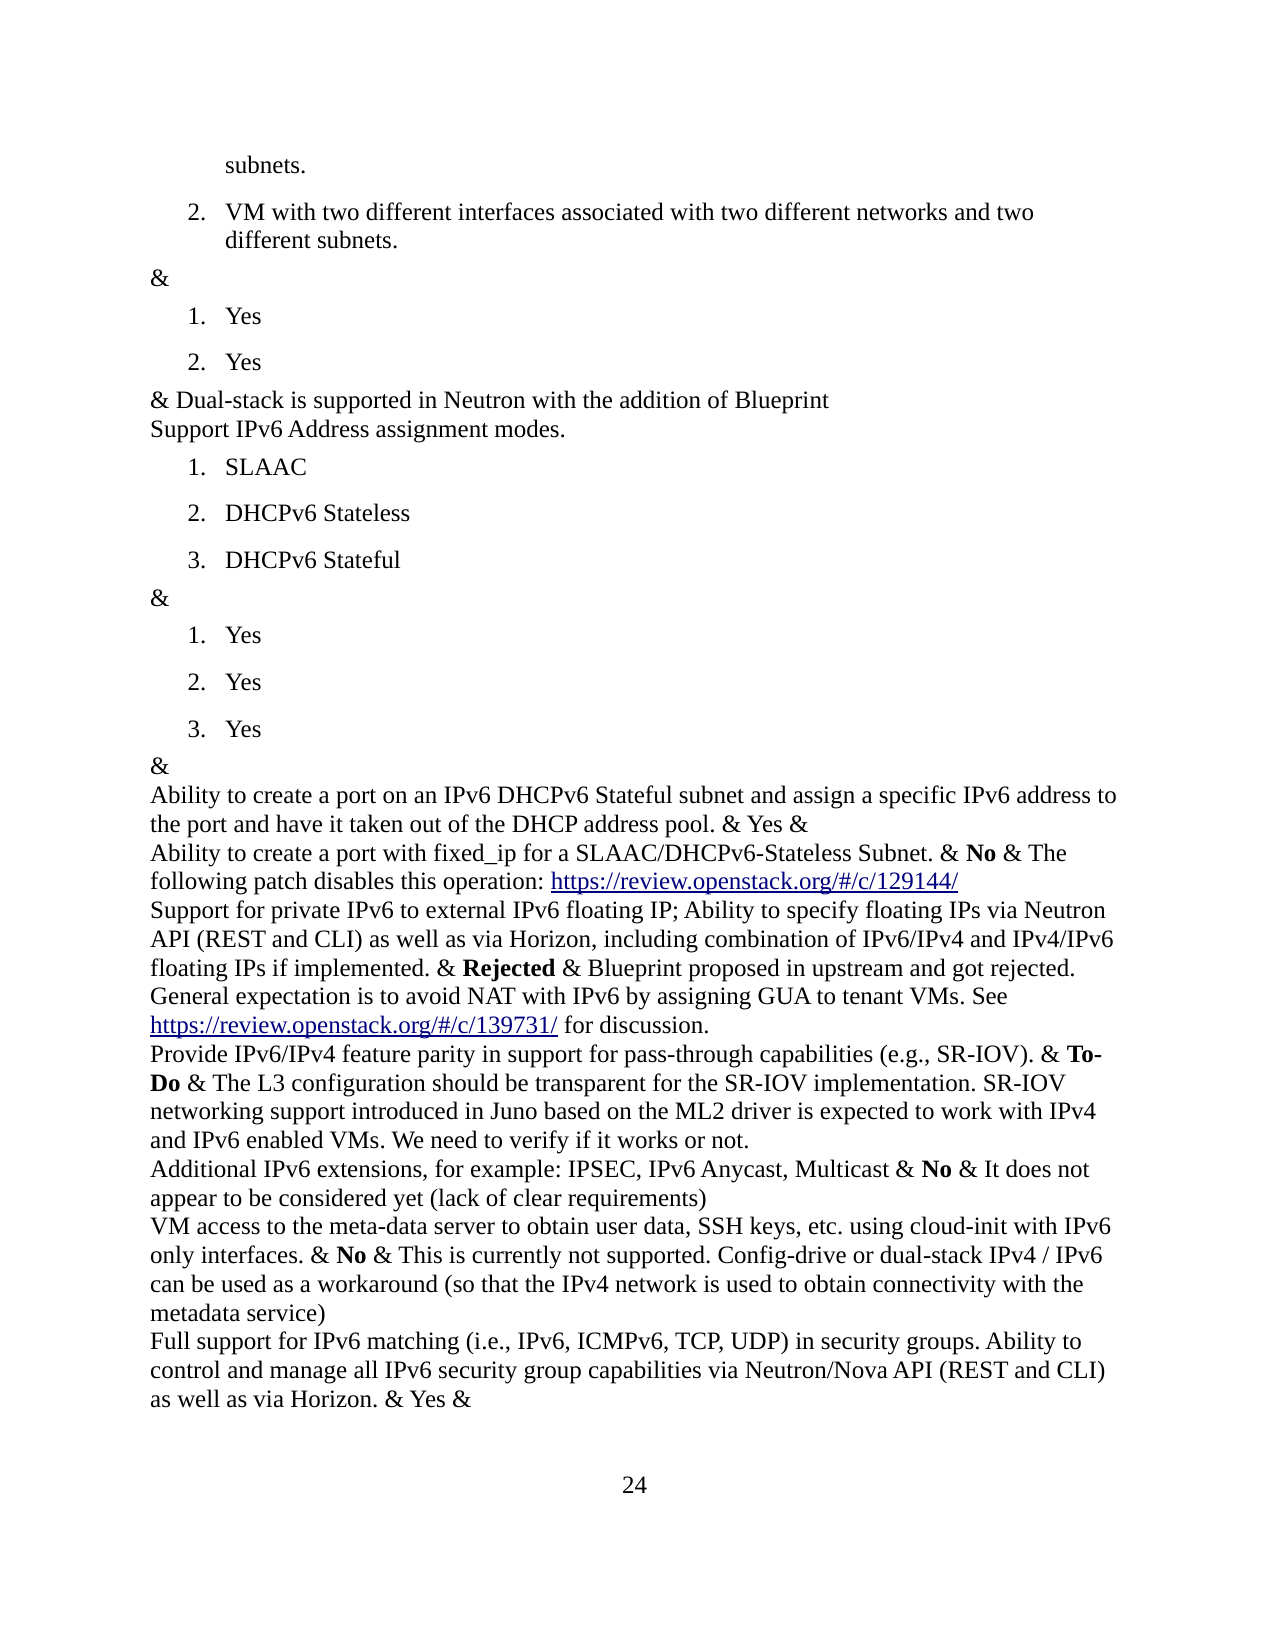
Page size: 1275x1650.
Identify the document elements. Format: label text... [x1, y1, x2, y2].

text & [150, 263, 1125, 292]
list subnets. [187, 150, 1125, 179]
list DHCPv6 Stateful [187, 545, 1125, 574]
text & Ability to create a port on an IPv6 DHCPv6 Stateful subnet and assign a specific IPv6 address to the port and have it taken out of the DHCP address pool. & Yes & Ability to create a port with fixed_ip for a SLAAC/DHCPv6-Stateless Subnet. & No & The following patch disables this operation: https://review.openstack.org/#/c/129144/ Support for private IPv6 to external IPv6 floating IP; Ability to specify floating IPs via Neutron API (REST and CLI) as well as via Horizon, including combination of IPv6/IPv4 and IPv4/IPv6 floating IPs if implemented. & Rejected & Blueprint proposed in upstream and got rejected. General expectation is to avoid NAT with IPv6 by assigning GUA to tenant VMs. See https://review.openstack.org/#/c/139731/ for discussion. Provide IPv6/IPv4 feature parity in support for pass-through capabilities (e.g., SR-IOV). & To-Do & The L3 configuration should be transparent for the SR-IOV implementation. SR-IOV networking support introduced in Juno based on the ML2 driver is expected to work with IPv4 and IPv6 enabled VMs. We need to verify if it works or not. Additional IPv6 extensions, for example: IPSEC, IPv6 Anycast, Multicast & No & It does not appear to be considered yet (lack of clear requirements) VM access to the meta-data server to obtain user data, SSH keys, etc. using cloud-init with IPv6 only interfaces. & No & This is currently not supported. Config-drive or dual-stack IPv4 / IPv6 can be used as a workaround (so that the IPv4 network is used to obtain connectivity with the metadata service) Full support for IPv6 matching (i.e., IPv6, ICMPv6, TCP, UDP) in security groups. Ability to control and manage all IPv6 security group capabilities via Neutron/Nova API (REST and CLI) as well as via Horizon. & Yes & [150, 751, 1125, 1413]
list Yes [187, 714, 1125, 742]
list DHCPv6 Stateless [187, 498, 1125, 527]
list Yes [187, 620, 1125, 649]
list VM with two different interfaces associated with two different networks and two different subnets. [187, 197, 1125, 254]
text & [150, 583, 1125, 611]
list Yes [187, 301, 1125, 329]
list SLAAC [187, 452, 1125, 480]
text & Dual-stack is supported in Neutron with the addition of Blueprint Support IPv6 Address assignment modes. [150, 385, 1125, 443]
list Yes [187, 667, 1125, 696]
list Yes [187, 347, 1125, 376]
